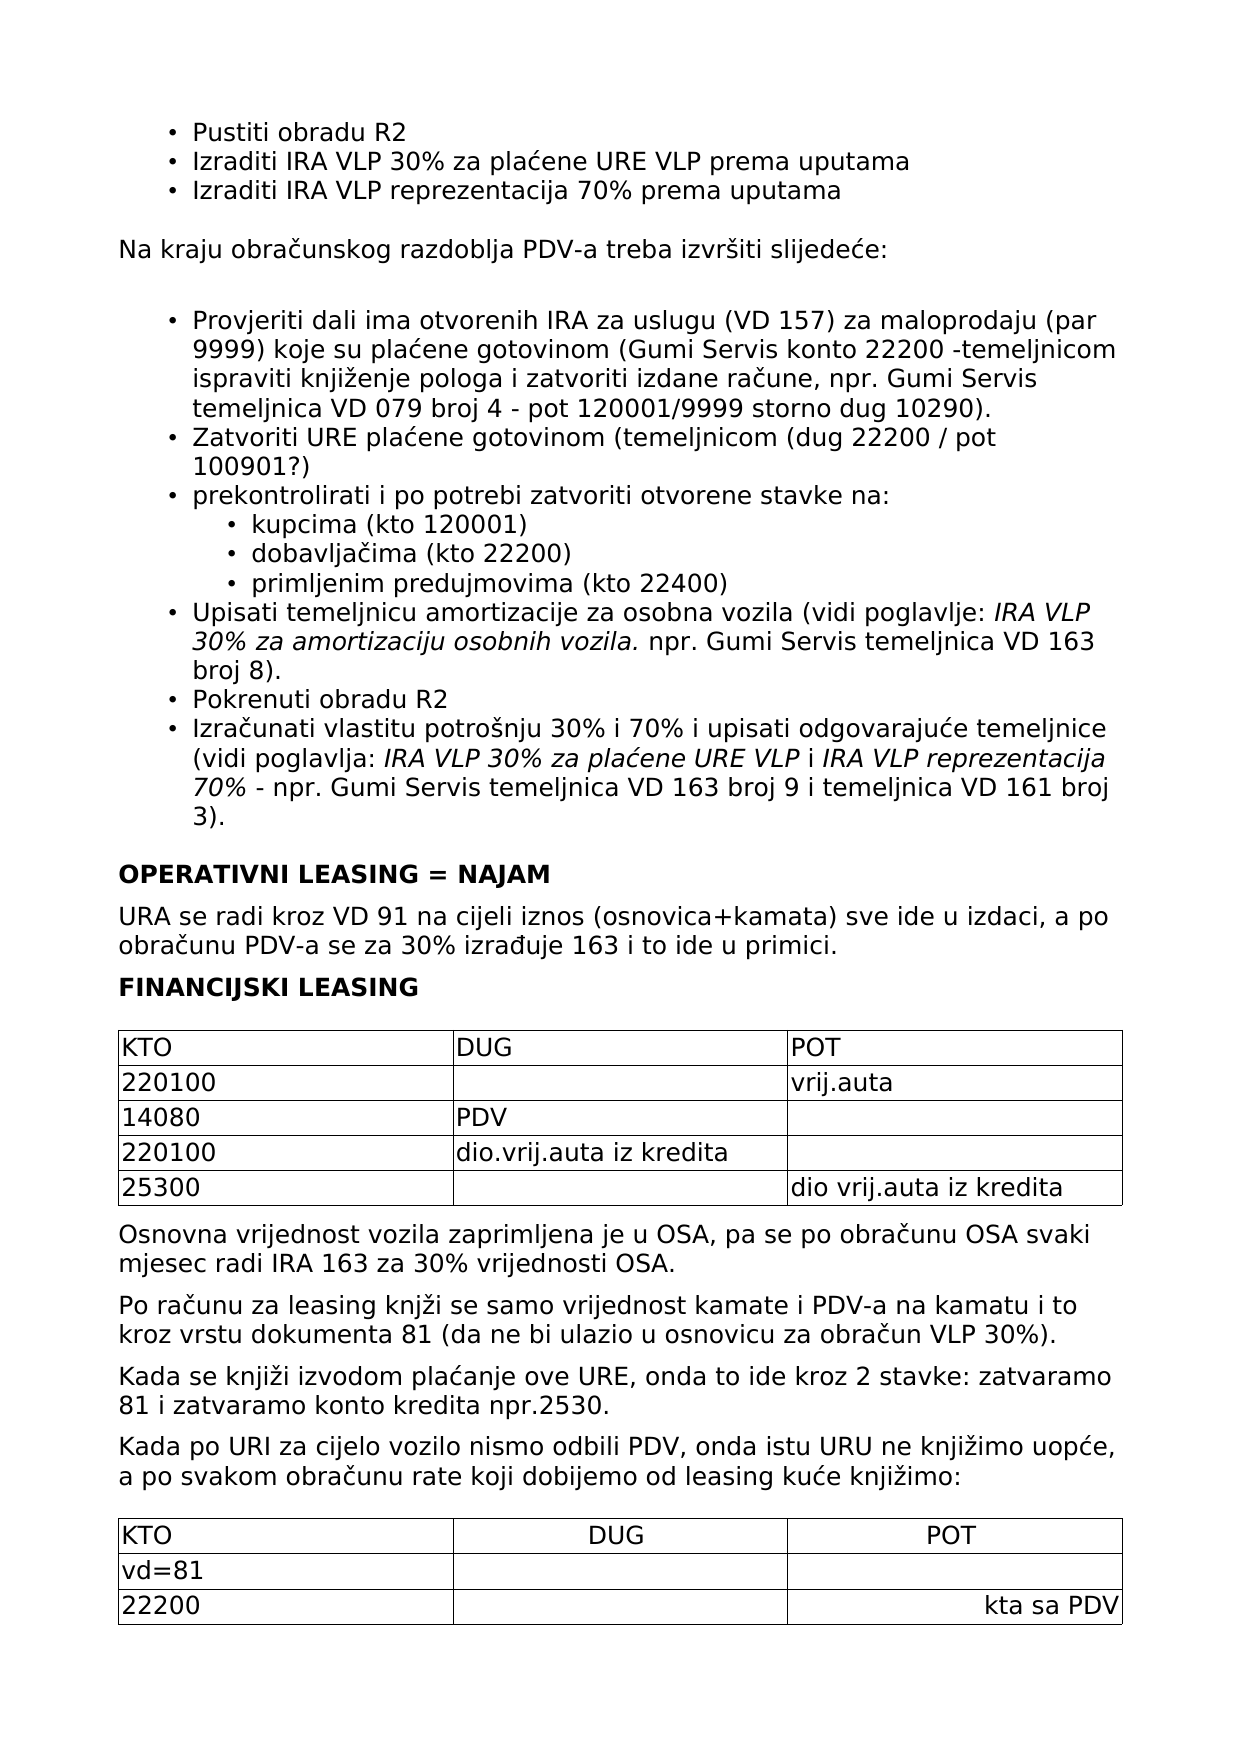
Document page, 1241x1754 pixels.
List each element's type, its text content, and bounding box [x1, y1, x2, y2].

table_header POT [788, 1031, 1122, 1065]
text Na kraju obračunskog razdoblja PDV-a treba izvršiti slijedeće: [118, 235, 1122, 264]
table_cell [454, 1590, 787, 1623]
table_cell [788, 1136, 1122, 1170]
list Izraditi IRA VLP 30% za plaćene URE VLP prema uputama [177, 147, 1122, 176]
table_cell dio vrij.auta iz kredita [788, 1171, 1122, 1205]
table_cell 220100 [119, 1066, 453, 1100]
list Provjeriti dali ima otvorenih IRA za uslugu (VD 157) za maloprodaju (par 9999) koje su plaćene gotovinom (Gumi Servis konto 22200 -temeljnicom ispraviti knjiženje pologa i zatvoriti izdane račune, npr. Gumi Servis temeljnica VD 079 broj 4 - pot 120001/9999 storno dug 10290). [177, 306, 1122, 423]
text Po računu za leasing knjži se samo vrijednost kamate i PDV-a na kamatu i to kroz vrstu dokumenta 81 (da ne bi ulazio u osnovicu za obračun VLP 30%). [118, 1291, 1122, 1349]
table_cell vd=81 [119, 1554, 453, 1588]
table_header POT [788, 1519, 1122, 1553]
text Osnovna vrijednost vozila zaprimljena je u OSA, pa se po obračunu OSA svaki mjesec radi IRA 163 za 30% vrijednosti OSA. [118, 1220, 1122, 1278]
text FINANCIJSKI LEASING [118, 973, 1122, 1002]
table_cell vrij.auta [788, 1066, 1122, 1100]
list Pustiti obradu R2 [177, 118, 1122, 147]
text OPERATIVNI LEASING = NAJAM [118, 861, 1122, 890]
table_cell 25300 [119, 1171, 453, 1205]
table_cell 220100 [119, 1136, 453, 1170]
list Pokrenuti obradu R2 [177, 685, 1122, 714]
table_cell dio.vrij.auta iz kredita [454, 1136, 787, 1170]
list Upisati temeljnicu amortizacije za osobna vozila (vidi poglavlje: IRA VLP 30% za amortizaciju osobnih vozila. npr. Gumi Servis temeljnica VD 163 broj 8). [177, 598, 1122, 685]
list kupcima (kto 120001) [236, 510, 1122, 539]
text Kada se knjiži izvodom plaćanje ove URE, onda to ide kroz 2 stavke: zatvaramo 81 i zatvaramo konto kredita npr.2530. [118, 1362, 1122, 1420]
text Kada po URI za cijelo vozilo nismo odbili PDV, onda istu URU ne knjižimo uopće, a po svakom obračunu rate koji dobijemo od leasing kuće knjižimo: [118, 1433, 1122, 1491]
table_cell [788, 1101, 1122, 1135]
table_header KTO [119, 1031, 453, 1065]
table_header KTO [119, 1519, 453, 1553]
table_cell 14080 [119, 1101, 453, 1135]
table_cell [788, 1554, 1122, 1588]
table_cell 22200 [119, 1590, 453, 1623]
list prekontrolirati i po potrebi zatvoriti otvorene stavke na: [177, 481, 1122, 510]
list Izraditi IRA VLP reprezentacija 70% prema uputama [177, 176, 1122, 206]
list dobavljačima (kto 22200) [236, 539, 1122, 569]
text URA se radi kroz VD 91 na cijeli iznos (osnovica+kamata) sve ide u izdaci, a po obračunu PDV-a se za 30% izrađuje 163 i to ide u primici. [118, 902, 1122, 961]
list primljenim predujmovima (kto 22400) [236, 569, 1122, 598]
table_cell [454, 1554, 787, 1588]
table_cell [454, 1066, 787, 1100]
table_cell [454, 1171, 787, 1205]
table_cell PDV [454, 1101, 787, 1135]
table_header DUG [454, 1031, 787, 1065]
list Izračunati vlastitu potrošnju 30% i 70% i upisati odgovarajuće temeljnice (vidi poglavlja: IRA VLP 30% za plaćene URE VLP i IRA VLP reprezentacija 70% - npr. Gumi Servis temeljnica VD 163 broj 9 i temeljnica VD 161 broj 3). [177, 714, 1122, 831]
list Zatvoriti URE plaćene gotovinom (temeljnicom (dug 22200 / pot 100901?) [177, 423, 1122, 481]
table_cell kta sa PDV [788, 1590, 1122, 1623]
table_header DUG [454, 1519, 787, 1553]
